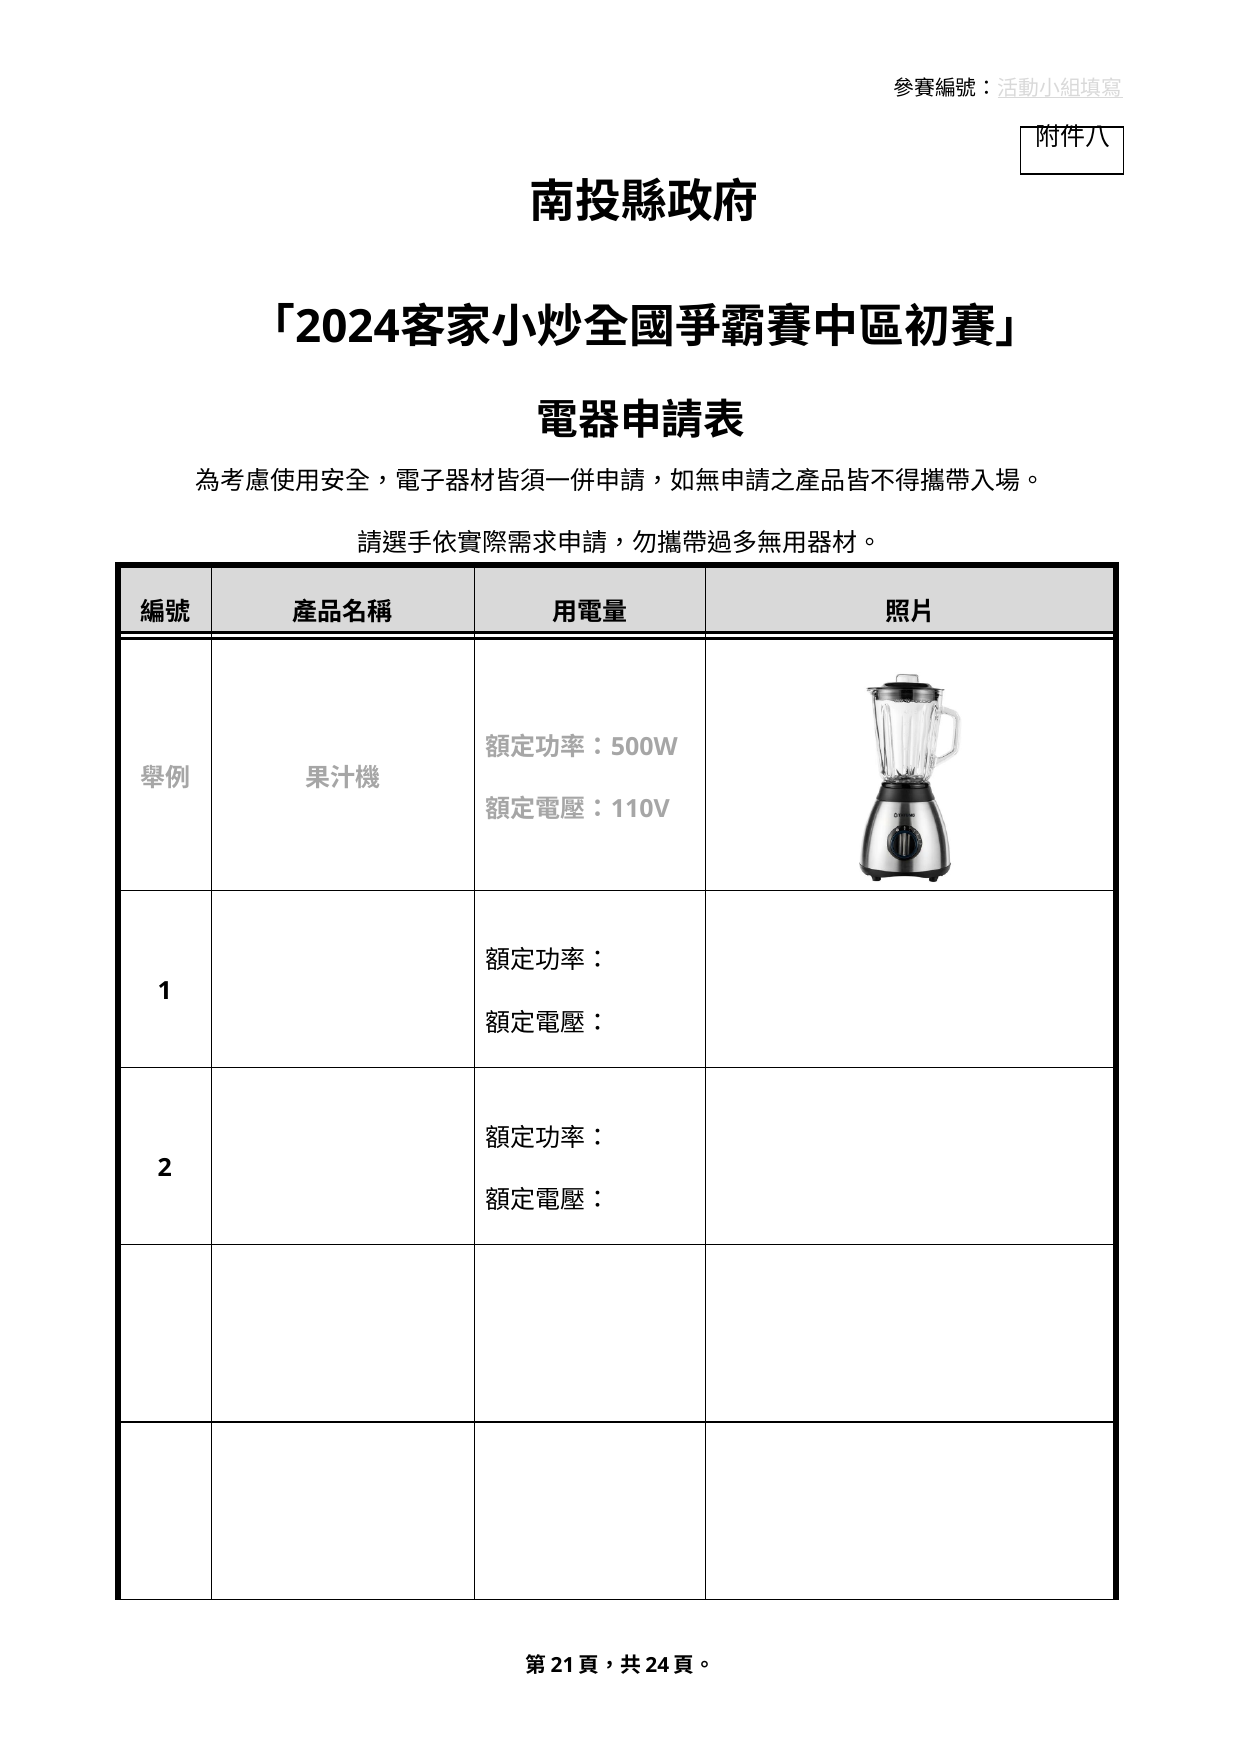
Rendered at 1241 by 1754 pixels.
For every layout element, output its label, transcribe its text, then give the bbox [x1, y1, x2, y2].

table_header 照片 [706, 568, 1113, 631]
table_cell [706, 1068, 1113, 1244]
text 南投縣政府 [118, 108, 1131, 249]
table_cell [475, 1423, 705, 1599]
table_cell [706, 640, 1113, 890]
table_cell 1 [121, 891, 211, 1067]
table_header 用電量 [475, 568, 705, 631]
table_cell [212, 1423, 474, 1599]
table_header 編號 [121, 568, 211, 631]
text 「2024客家小炒全國爭霸賽中區初賽」 [168, 249, 1122, 374]
table_cell [706, 1245, 1113, 1421]
table_cell 2 [121, 1068, 211, 1244]
table_cell [212, 1245, 474, 1421]
table_cell 額定功率： 額定電壓： [475, 1068, 705, 1244]
table_cell [121, 1245, 211, 1421]
table_cell [706, 1423, 1113, 1599]
text 電器申請表 [168, 374, 1122, 437]
table_cell [706, 891, 1113, 1067]
text [1036, 116, 1116, 126]
table_cell [121, 1423, 211, 1599]
table_cell 額定功率：500W 額定電壓：110V [475, 640, 705, 890]
text 附件八 [1036, 128, 1116, 152]
text 為考慮使用安全，電子器材皆須一併申請，如無申請之產品皆不得攜帶入場。 [118, 437, 1122, 499]
table_cell [212, 891, 474, 1067]
table_cell 果汁機 [212, 640, 474, 890]
table_cell 額定功率： 額定電壓： [475, 891, 705, 1067]
table_cell [475, 1245, 705, 1421]
table_cell [212, 1068, 474, 1244]
table_header 產品名稱 [212, 568, 474, 631]
table_cell 舉例 [121, 640, 211, 890]
text 請選手依實際需求申請，勿攜帶過多無用器材。 [118, 499, 1122, 562]
